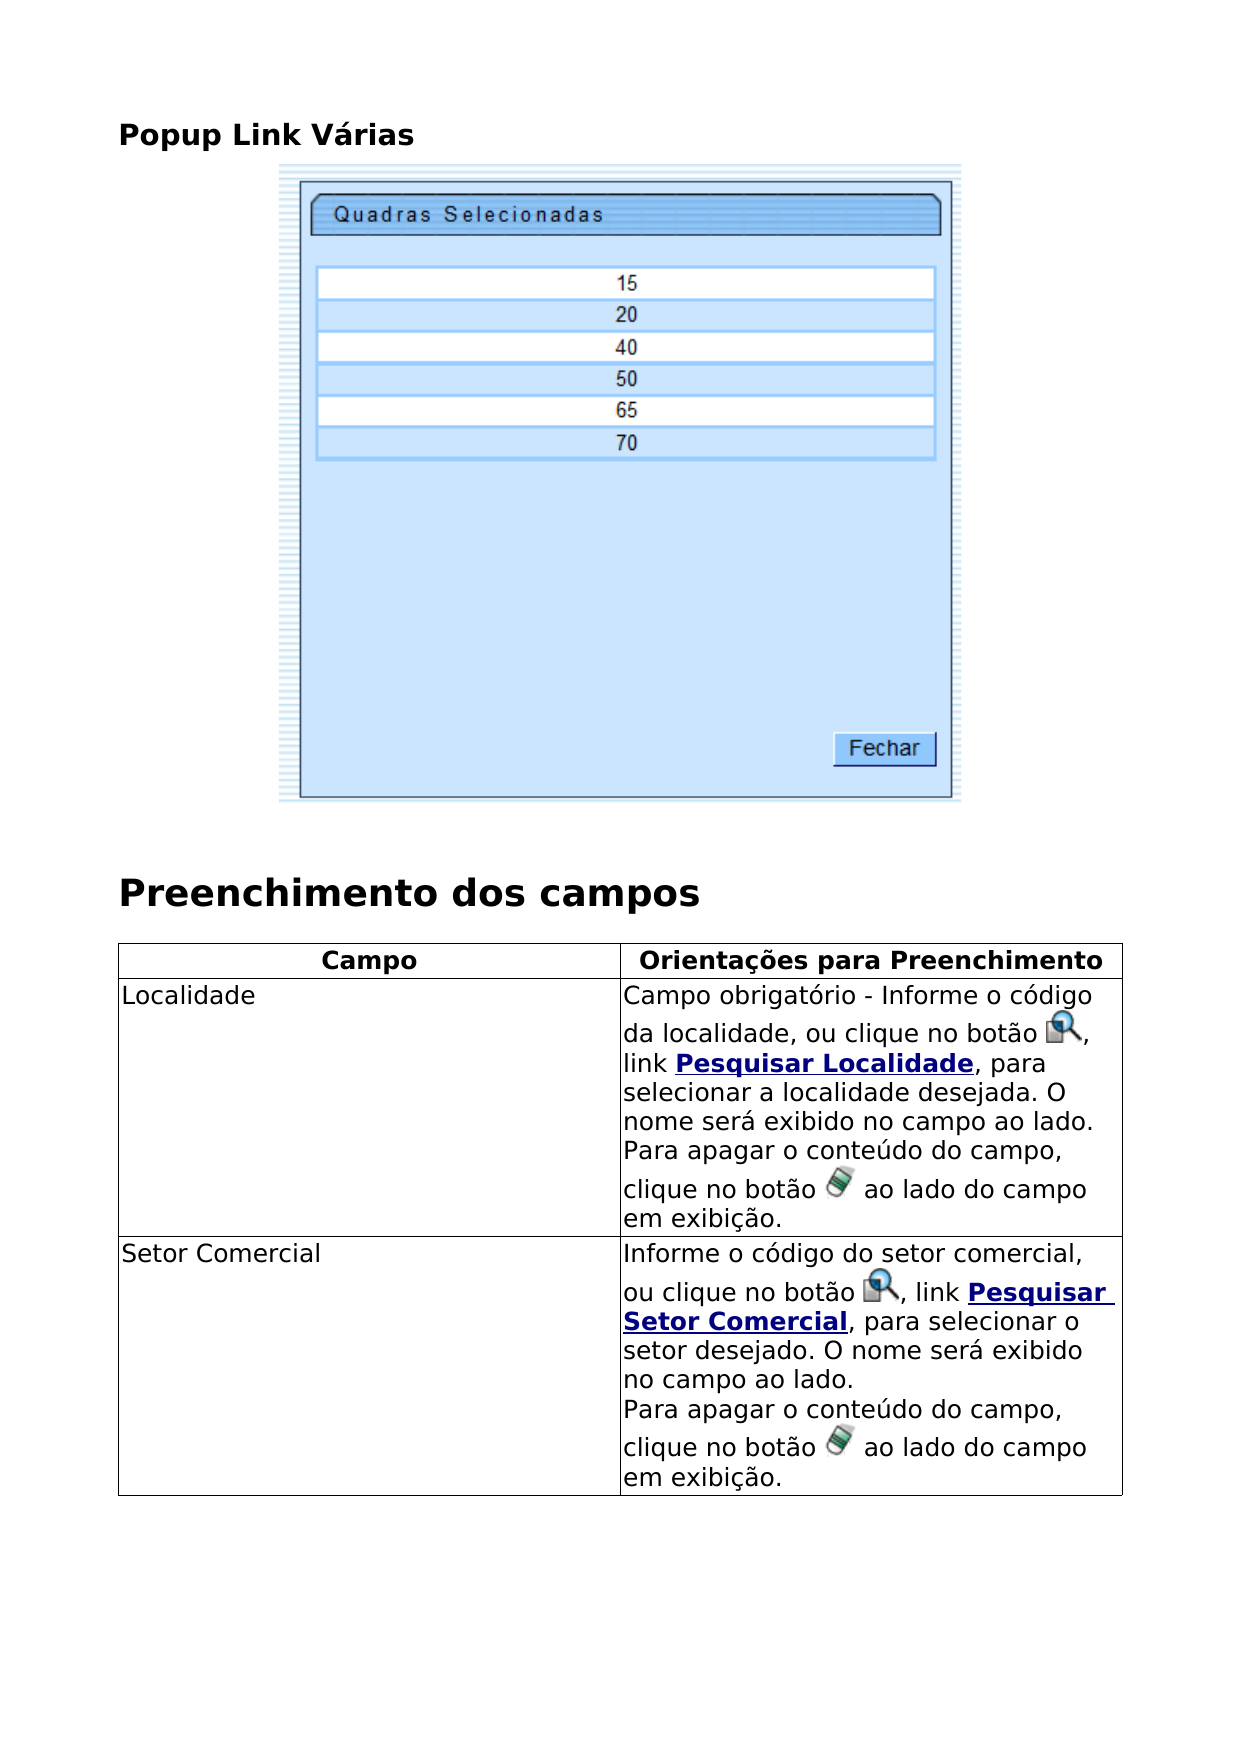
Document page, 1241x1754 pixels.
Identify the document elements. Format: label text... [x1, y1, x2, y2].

table_header Campo [119, 944, 620, 978]
subtitle Preenchimento dos campos [118, 872, 1122, 916]
picture [278, 164, 962, 806]
table_cell Campo obrigatório - Informe o código da localidade, ou clique no botão , link Pesquisar Localidade, para selecionar a localidade desejada. O nome será exibido no campo ao lado. Para apagar o conteúdo do campo, clique no botão ao lado do campo em exibição. [621, 979, 1122, 1236]
picture [863, 1268, 900, 1302]
picture [824, 1165, 856, 1199]
table_cell Informe o código do setor comercial, ou clique no botão , link Pesquisar Setor Comercial, para selecionar o setor desejado. O nome será exibido no campo ao lado. Para apagar o conteúdo do campo, clique no botão ao lado do campo em exibição. [621, 1237, 1122, 1495]
table_cell Localidade [119, 979, 620, 1236]
picture [824, 1423, 856, 1457]
subtitle Popup Link Várias [118, 118, 1122, 152]
table_header Orientações para Preenchimento [621, 944, 1122, 978]
table_cell Setor Comercial [119, 1237, 620, 1495]
picture [1046, 1010, 1082, 1043]
